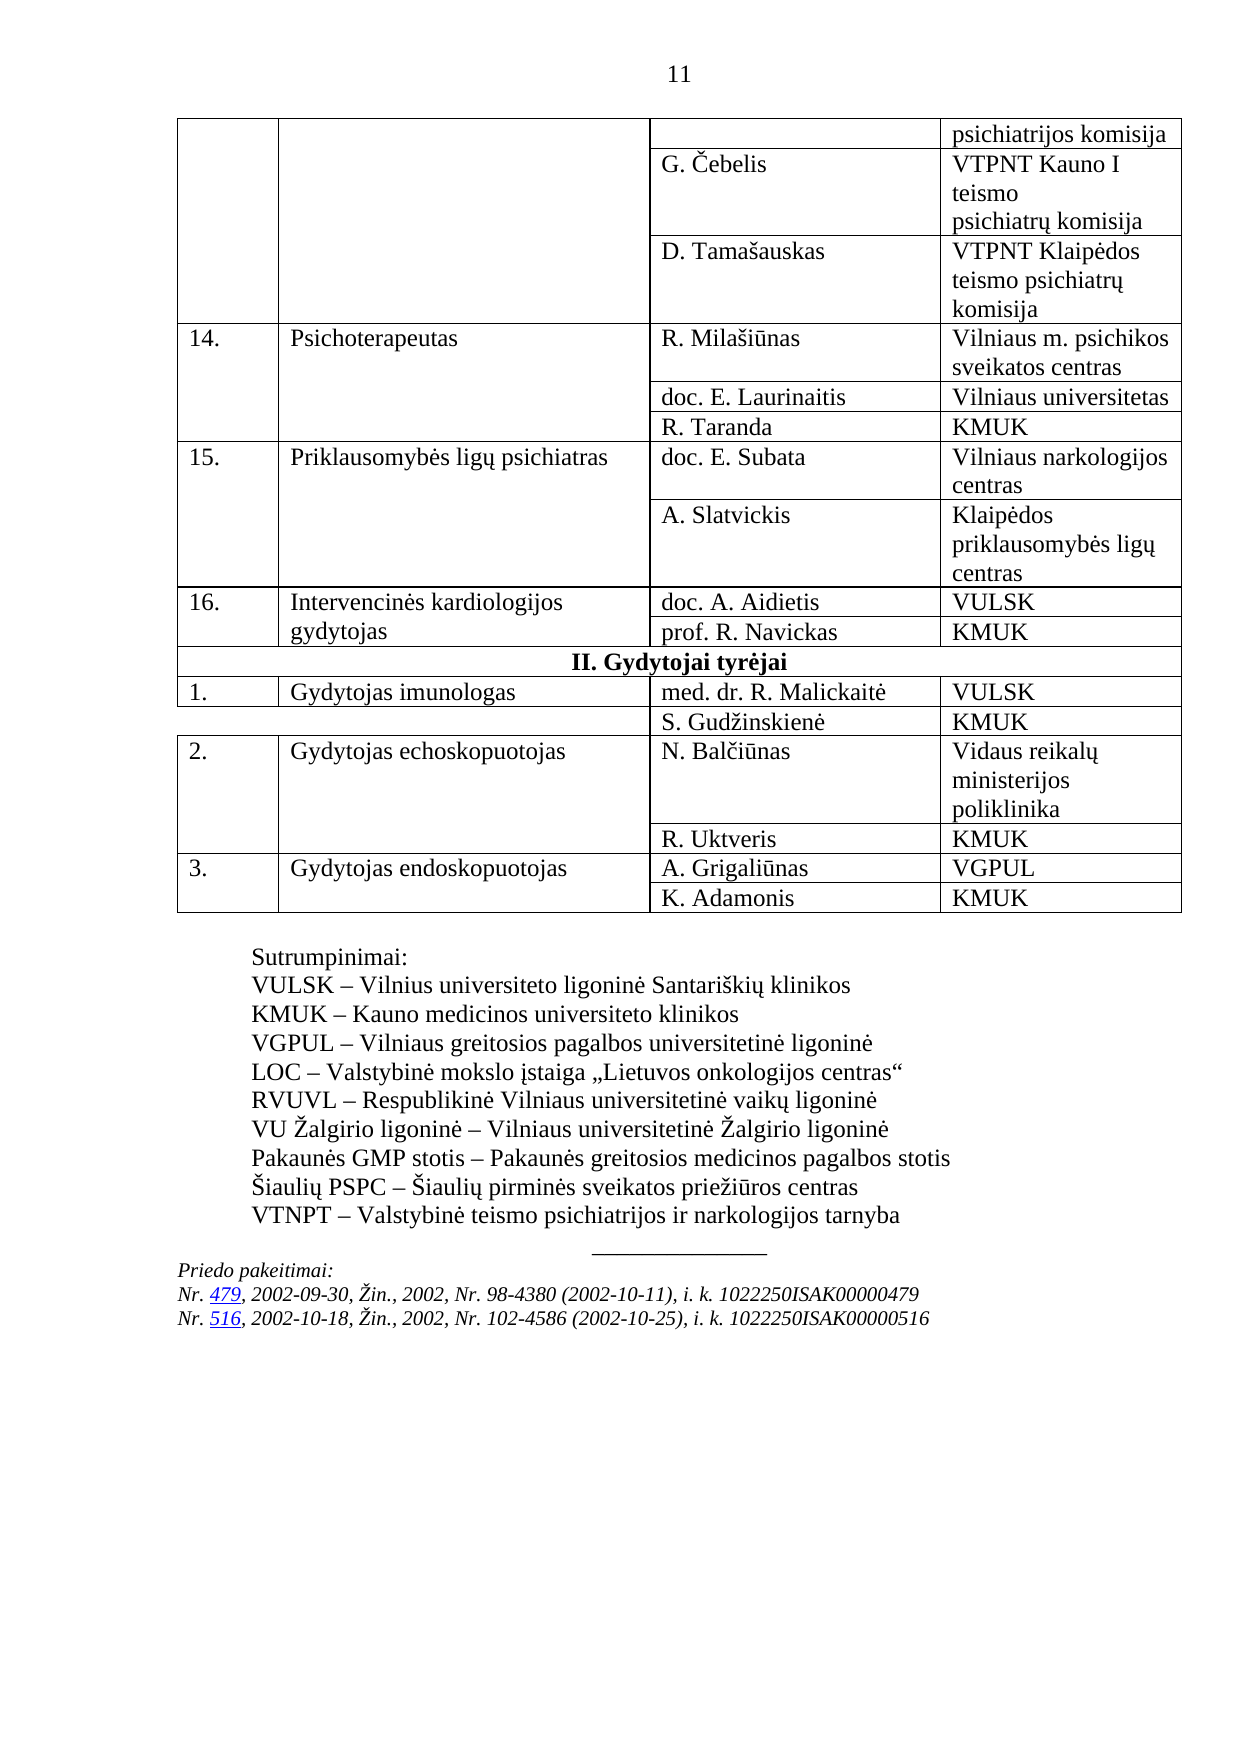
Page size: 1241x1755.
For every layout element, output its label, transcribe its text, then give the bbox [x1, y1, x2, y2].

table_cell prof. R. Navickas [651, 617, 940, 646]
table_cell Vilniaus m. psichikos sveikatos centras [941, 324, 1181, 381]
text LOC – Valstybinė mokslo įstaiga „Lietuvos onkologijos centras“ [177, 1057, 1181, 1086]
table_cell KMUK [941, 617, 1181, 646]
table_cell R. Uktveris [651, 824, 940, 852]
table_cell doc. E. Subata [651, 442, 940, 499]
table_cell KMUK [941, 883, 1181, 912]
table_cell Vidaus reikalų ministerijos poliklinika [941, 736, 1181, 823]
table_cell R. Milašiūnas [651, 324, 940, 381]
table_cell VULSK [941, 677, 1181, 706]
table_cell VGPUL [941, 854, 1181, 882]
table_cell Gydytojas imunologas [279, 677, 649, 706]
text Šiaulių PSPC – Šiaulių pirminės sveikatos priežiūros centras [177, 1172, 1181, 1201]
table_cell Klaipėdos priklausomybės ligų centras [941, 500, 1181, 586]
text Sutrumpinimai: [177, 942, 1181, 971]
text Priedo pakeitimai: [177, 1258, 1181, 1282]
text Pakaunės GMP stotis – Pakaunės greitosios medicinos pagalbos stotis [177, 1143, 1181, 1172]
table_cell Priklausomybės ligų psichiatras [279, 442, 649, 586]
table_cell K. Adamonis [651, 883, 940, 912]
table_cell Vilniaus universitetas [941, 382, 1181, 411]
table_cell VTPNT Klaipėdos teismo psichiatrų komisija [941, 236, 1181, 322]
table_cell Gydytojas endoskopuotojas [279, 854, 649, 912]
table_cell [651, 119, 940, 148]
text VU Žalgirio ligoninė – Vilniaus universitetinė Žalgirio ligoninė [177, 1114, 1181, 1143]
text Nr. 516, 2002-10-18, Žin., 2002, Nr. 102-4586 (2002-10-25), i. k. 1022250ISAK00000516 [177, 1306, 1181, 1330]
table_cell Intervencinės kardiologijos gydytojas [279, 588, 649, 646]
table_cell 15. [178, 442, 278, 586]
table_cell [178, 119, 278, 322]
table_cell D. Tamašauskas [651, 236, 940, 322]
table_cell med. dr. R. Malickaitė [651, 677, 940, 706]
table_cell 16. [178, 588, 278, 646]
table_cell G. Čebelis [651, 149, 940, 235]
table_cell VULSK [941, 588, 1181, 616]
table_cell S. Gudžinskienė [651, 707, 940, 735]
table_cell KMUK [941, 824, 1181, 852]
table_cell Vilniaus narkologijos centras [941, 442, 1181, 499]
table_cell A. Grigaliūnas [651, 854, 940, 882]
text KMUK – Kauno medicinos universiteto klinikos [177, 999, 1181, 1028]
table_cell 1. [178, 677, 278, 706]
table_cell N. Balčiūnas [651, 736, 940, 823]
table_cell A. Slatvickis [651, 500, 940, 586]
table_cell 14. [178, 324, 278, 441]
table_cell 2. [178, 736, 278, 852]
table_cell KMUK [941, 707, 1181, 735]
table_cell psichiatrijos komisija [941, 119, 1181, 148]
table_cell doc. E. Laurinaitis [651, 382, 940, 411]
table_cell [279, 119, 649, 322]
table_cell Gydytojas echoskopuotojas [279, 736, 649, 852]
text Nr. 479, 2002-09-30, Žin., 2002, Nr. 98-4380 (2002-10-11), i. k. 1022250ISAK00000479 [177, 1282, 1181, 1306]
text ______________ [177, 1229, 1181, 1258]
text VTNPT – Valstybinė teismo psichiatrijos ir narkologijos tarnyba [177, 1201, 1181, 1229]
text RVUVL – Respublikinė Vilniaus universitetinė vaikų ligoninė [177, 1086, 1181, 1114]
table_cell KMUK [941, 412, 1181, 441]
table_cell R. Taranda [651, 412, 940, 441]
table_cell doc. A. Aidietis [651, 588, 940, 616]
text VULSK – Vilnius universiteto ligoninė Santariškių klinikos [177, 971, 1181, 999]
table_cell Psichoterapeutas [279, 324, 649, 441]
table_cell 3. [178, 854, 278, 912]
text VGPUL – Vilniaus greitosios pagalbos universitetinė ligoninė [177, 1028, 1181, 1057]
table_cell VTPNT Kauno I teismo psichiatrų komisija [941, 149, 1181, 235]
table_cell II. Gydytojai tyrėjai [178, 647, 1181, 676]
